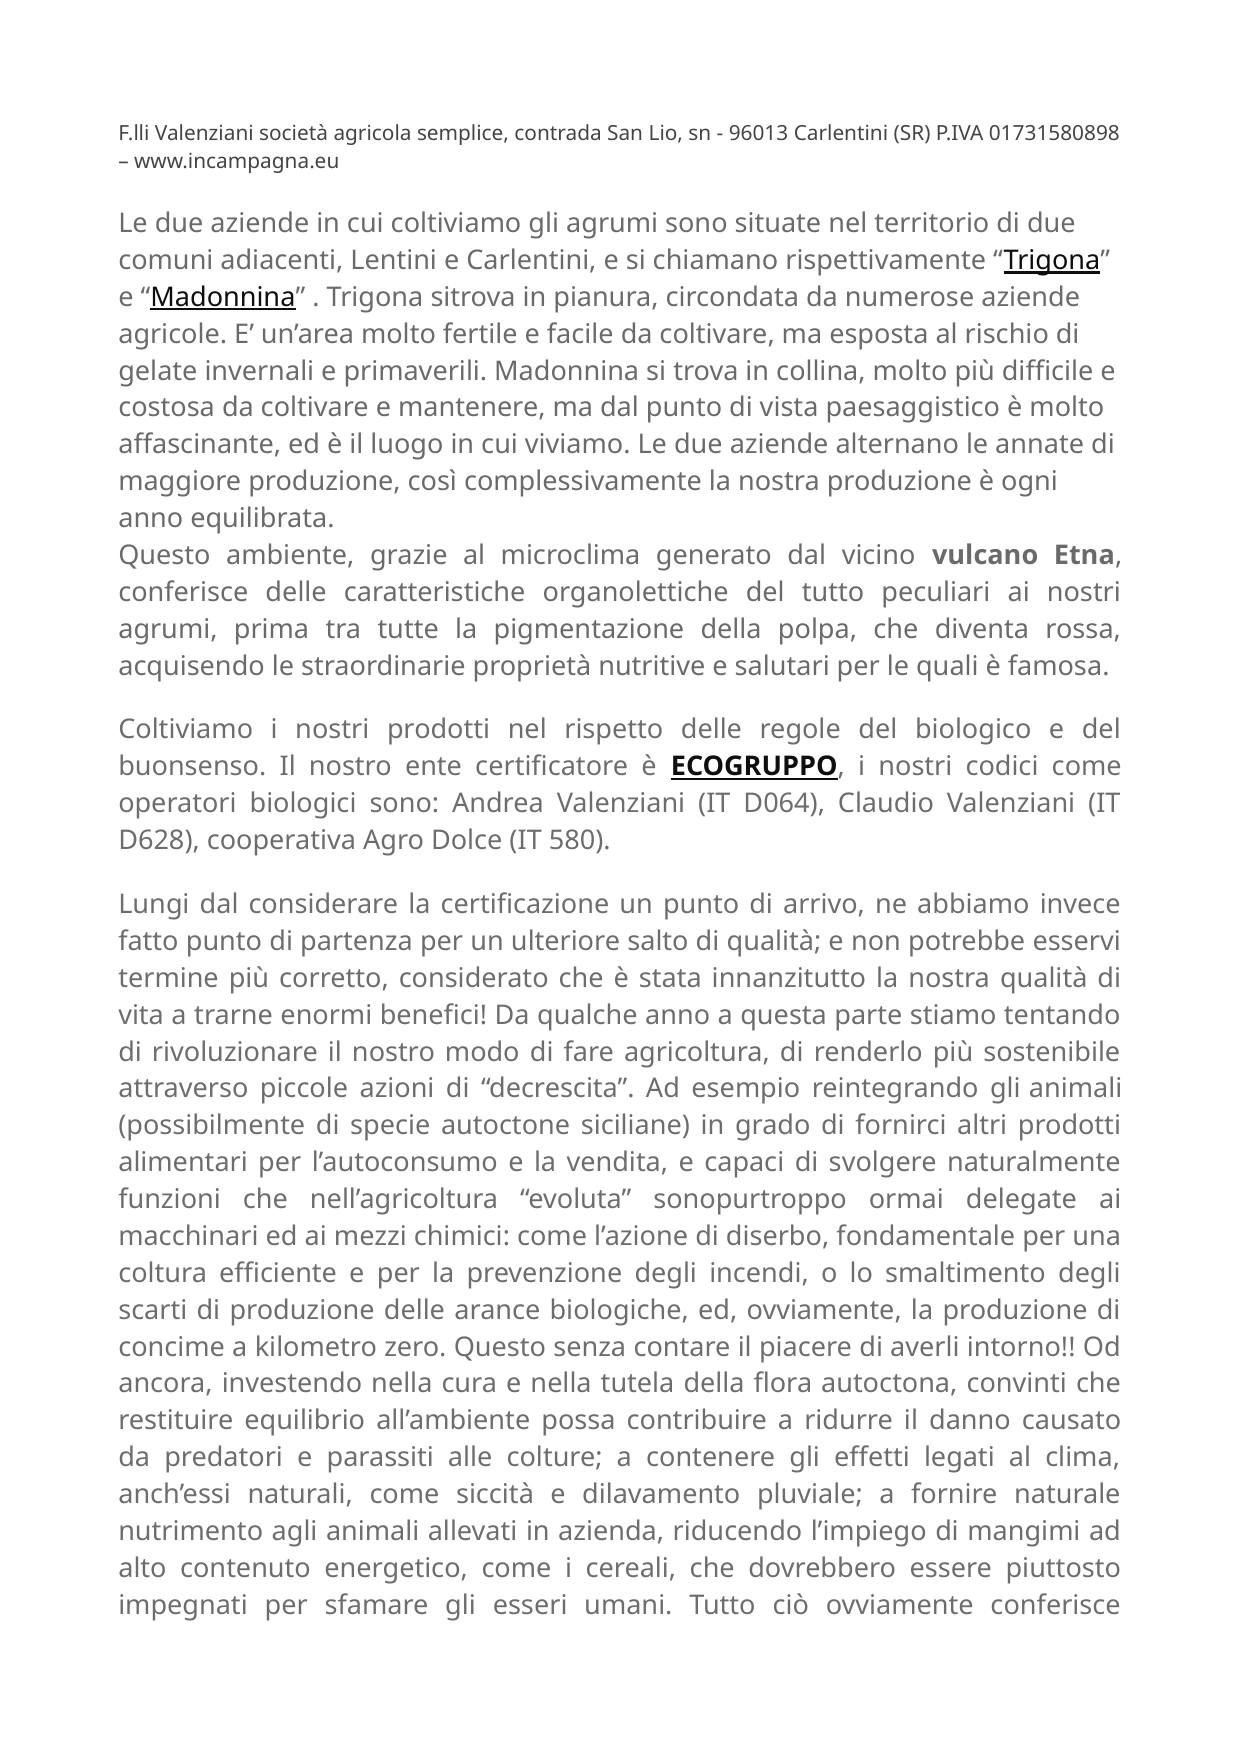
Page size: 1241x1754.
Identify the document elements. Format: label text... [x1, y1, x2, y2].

text F.lli Valenziani società agricola semplice, contrada San Lio, sn - 96013 Carlentini (SR) P.IVA 01731580898 – www.incampagna.eu [118, 118, 1122, 175]
text Lungi dal considerare la certificazione un punto di arrivo, ne abbiamo invece fatto punto di partenza per un ulteriore salto di qualità; e non potrebbe esservi termine più corretto, considerato che è stata innanzitutto la nostra qualità di vita a trarne enormi benefici! Da qualche anno a questa parte stiamo tentando di rivoluzionare il nostro modo di fare agricoltura, di renderlo più sostenibile attraverso piccole azioni di “decrescita”. Ad esempio reintegrando gli animali (possibilmente di specie autoctone siciliane) in grado di fornirci altri prodotti alimentari per l’autoconsumo e la vendita, e capaci di svolgere naturalmente funzioni che nell’agricoltura “evoluta” sonopurtroppo ormai delegate ai macchinari ed ai mezzi chimici: come l’azione di diserbo, fondamentale per una coltura efficiente e per la prevenzione degli incendi, o lo smaltimento degli scarti di produzione delle arance biologiche, ed, ovviamente, la produzione di concime a kilometro zero. Questo senza contare il piacere di averli intorno!! Od ancora, investendo nella cura e nella tutela della flora autoctona, convinti che restituire equilibrio all’ambiente possa contribuire a ridurre il danno causato da predatori e parassiti alle colture; a contenere gli effetti legati al clima, anch’essi naturali, come siccità e dilavamento pluviale; a fornire naturale nutrimento agli animali allevati in azienda, riducendo l’impiego di mangimi ad alto contenuto energetico, come i cereali, che dovrebbero essere piuttosto impegnati per sfamare gli esseri umani. Tutto ciò ovviamente conferisce [118, 884, 1122, 1622]
text Coltiviamo i nostri prodotti nel rispetto delle regole del biologico e del buonsenso. Il nostro ente certificatore è ECOGRUPPO, i nostri codici come operatori biologici sono: Andrea Valenziani (IT D064), Claudio Valenziani (IT D628), cooperativa Agro Dolce (IT 580). [118, 710, 1122, 857]
text Le due aziende in cui coltiviamo gli agrumi sono situate nel territorio di due comuni adiacenti, Lentini e Carlentini, e si chiamano rispettivamente “Trigona” e “Madonnina” . Trigona sitrova in pianura, circondata da numerose aziende agricole. E’ un’area molto fertile e facile da coltivare, ma esposta al rischio di gelate invernali e primaverili. Madonnina si trova in collina, molto più difficile e costosa da coltivare e mantenere, ma dal punto di vista paesaggistico è molto affascinante, ed è il luogo in cui viviamo. Le due aziende alternano le annate di maggiore produzione, così complessivamente la nostra produzione è ogni anno equilibrata. [118, 203, 1122, 535]
text Questo ambiente, grazie al microclima generato dal vicino vulcano Etna, conferisce delle caratteristiche organolettiche del tutto peculiari ai nostri agrumi, prima tra tutte la pigmentazione della polpa, che diventa rossa, acquisendo le straordinarie proprietà nutritive e salutari per le quali è famosa. [118, 535, 1122, 683]
